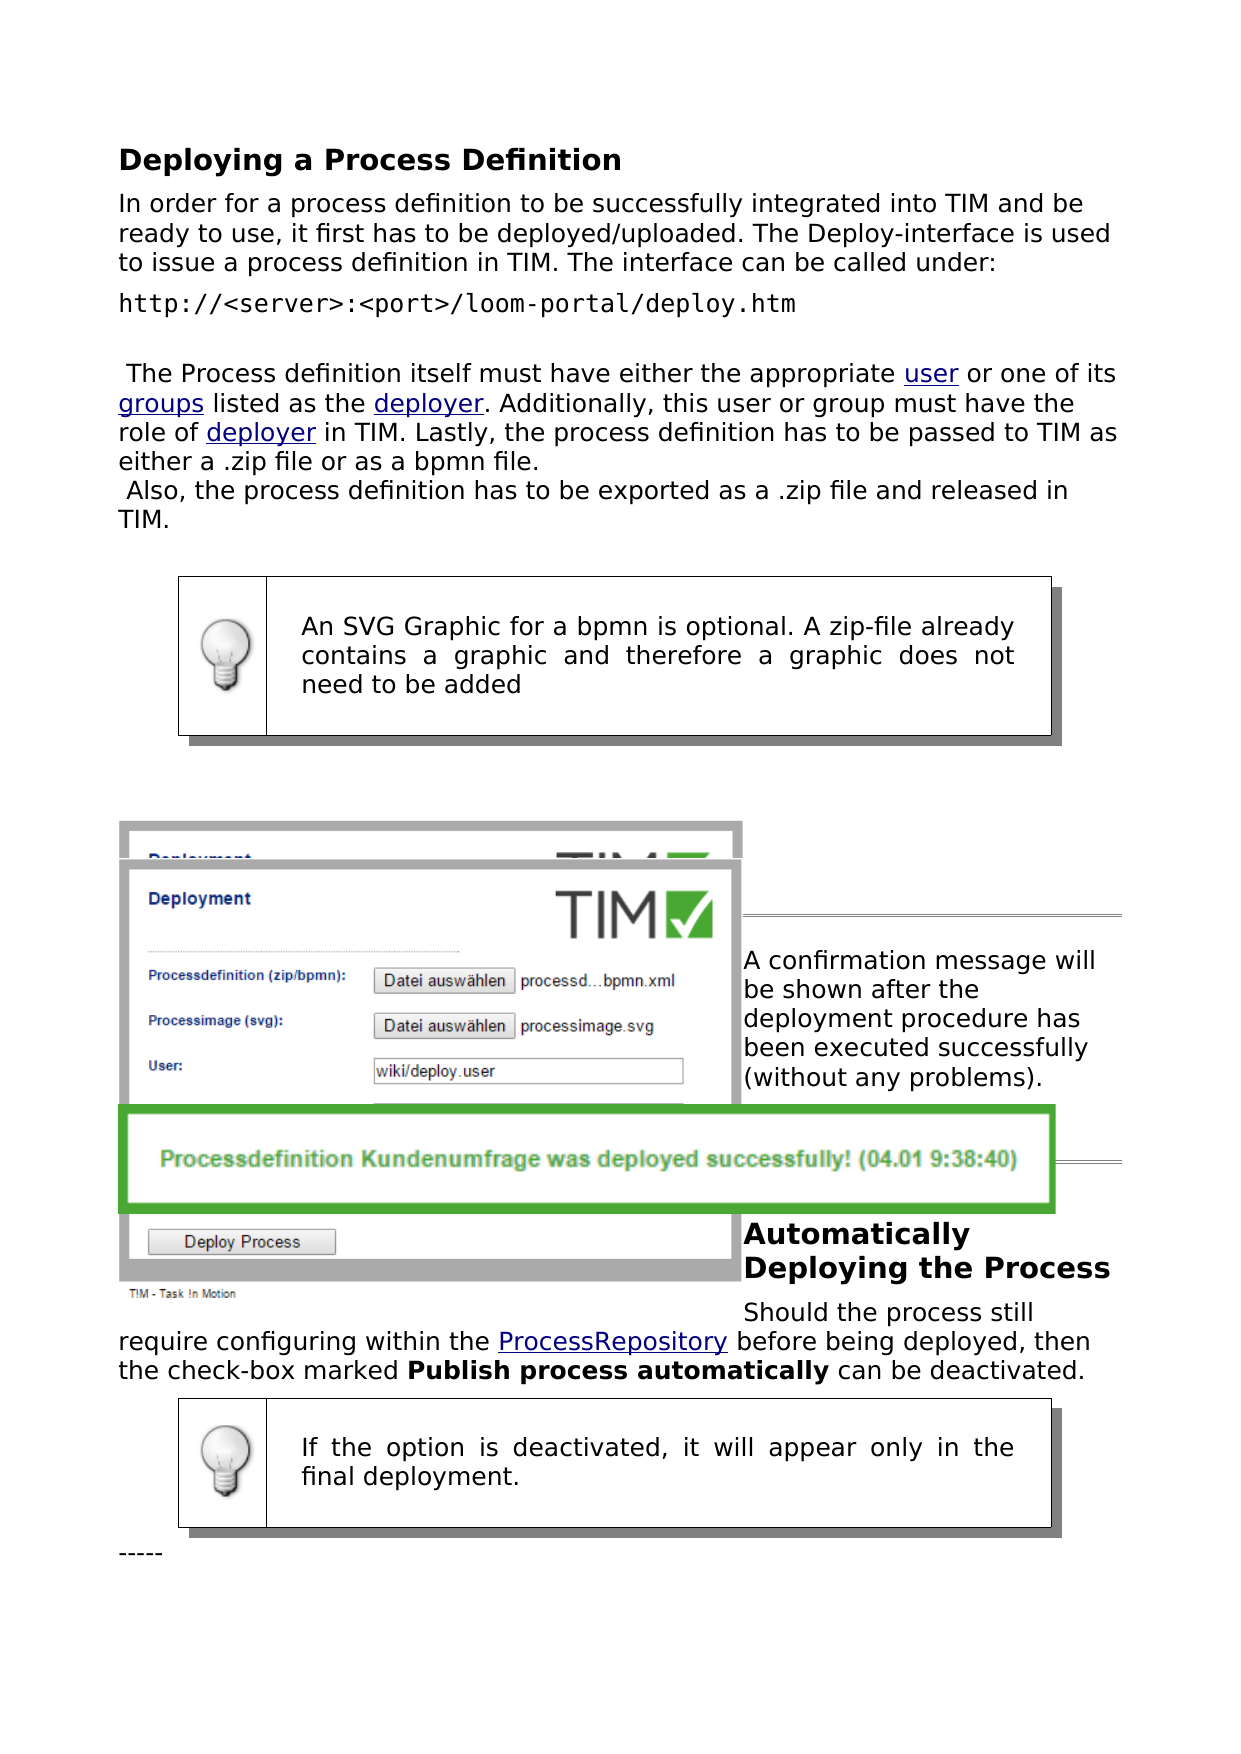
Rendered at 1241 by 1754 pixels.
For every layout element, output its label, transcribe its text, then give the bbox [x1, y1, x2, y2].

text http://<​server>:<​port>​/​loom-portal/​deploy.htm [118, 289, 1122, 319]
subtitle Deploying a Process Definition [118, 143, 1122, 177]
picture [190, 618, 266, 694]
text ----- [118, 1538, 1122, 1567]
subtitle Automatically Deploying the Process [744, 1217, 1122, 1285]
table_header An SVG Graphic for a bpmn is optional. A zip-file already contains a graphic and therefore a graphic does not need to be added [267, 577, 1051, 735]
picture [190, 1425, 266, 1500]
table_header If the option is deactivated, it will appear only in the final deployment. [267, 1399, 1051, 1527]
text Should the process still require configuring within the ProcessRepository before being deployed, then the check-box marked Publish process automatically can be deactivated. [118, 1298, 1122, 1385]
table_header [179, 577, 266, 735]
picture [118, 816, 1056, 1308]
text The Process definition itself must have either the appropriate ​user or one of its groups listed as the deployer. Additionally, this user or group must have the role of deployer in TIM. Lastly, the process definition has to be passed to TIM as either a .zip file or as a bpmn file. Also, the process definition has to be exported as a .zip file and released in TIM. [118, 331, 1122, 564]
text A confirmation message will be shown after the deployment procedure has been executed successfully (without any problems). [744, 946, 1122, 1092]
text In order for a process definition to be successfully integrated into TIM and be ready to use, it first has to be deployed/uploaded. The Deploy-interface is used to issue a process definition in TIM. The interface can be called under: [118, 189, 1122, 277]
table_header [179, 1399, 266, 1527]
